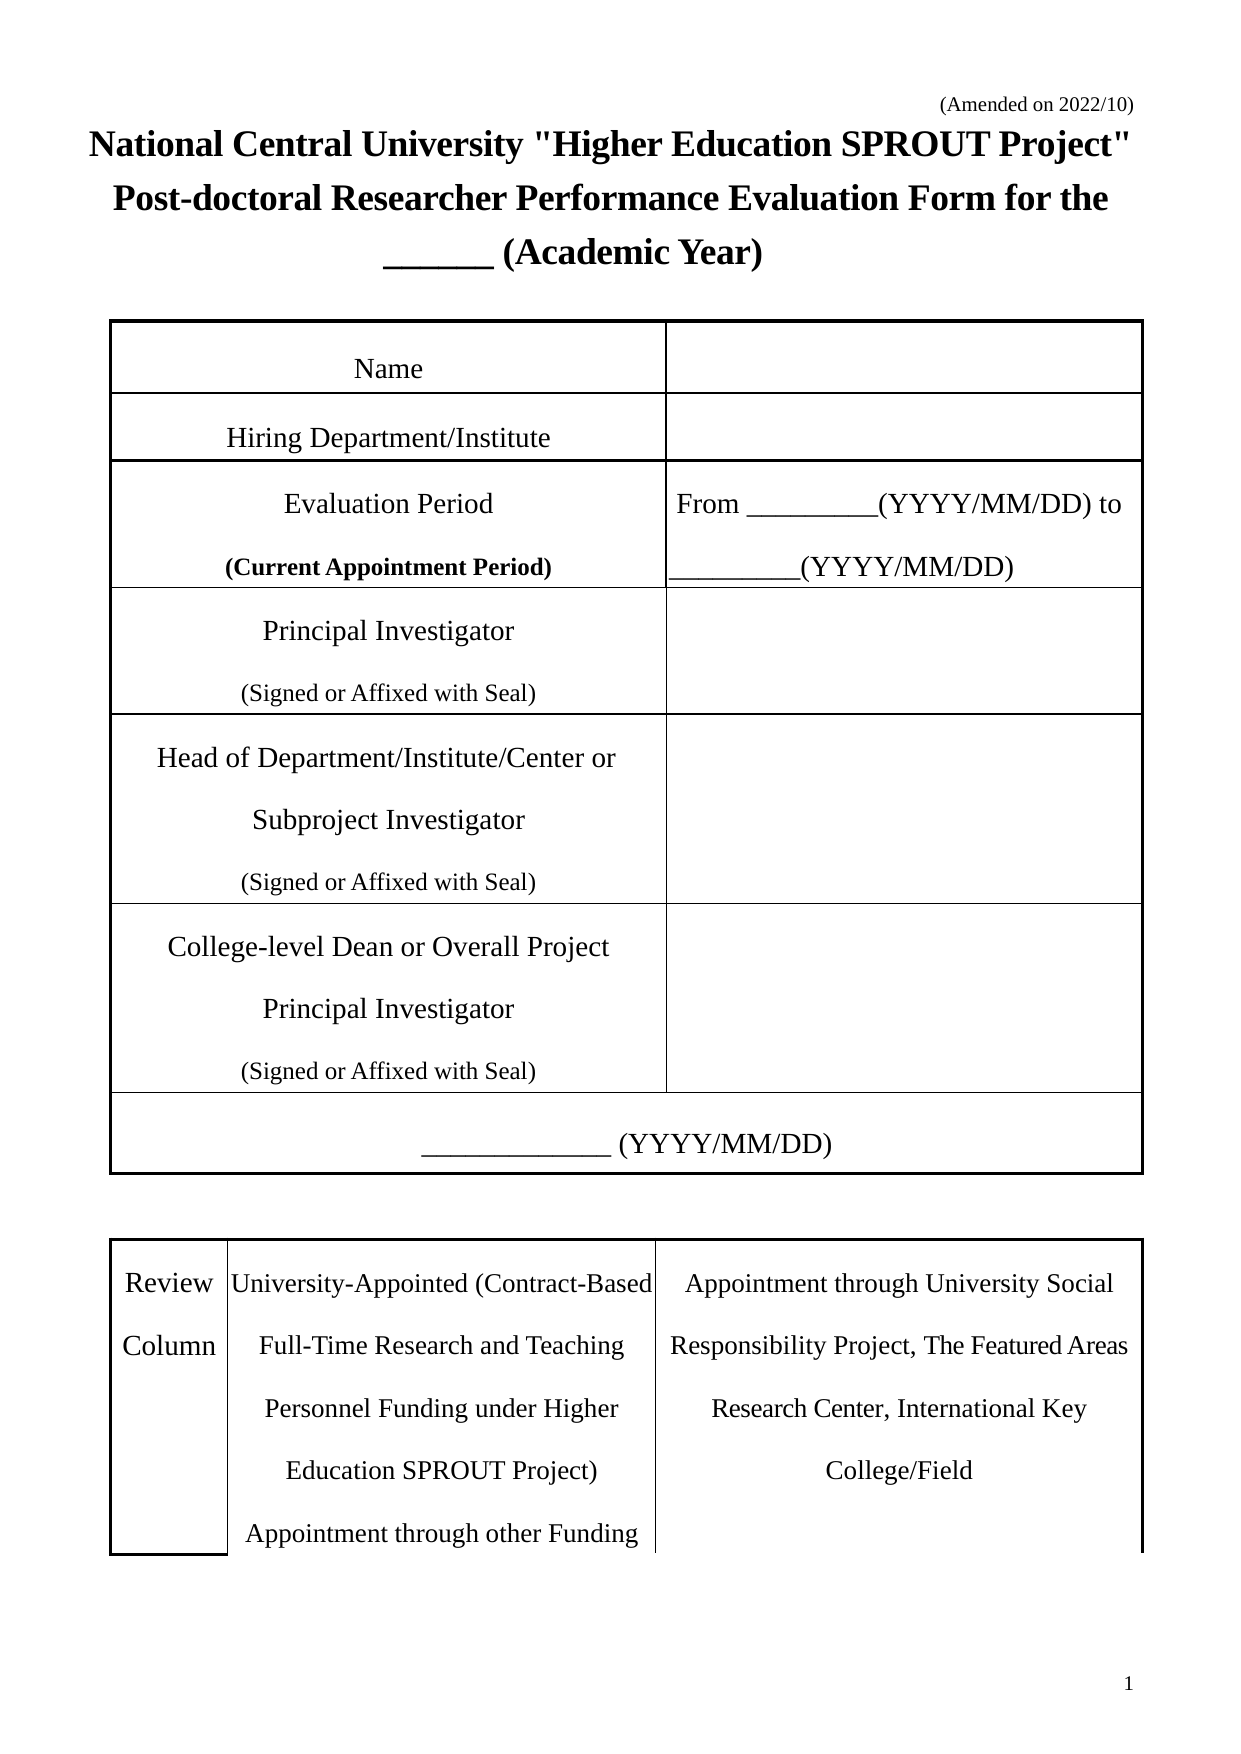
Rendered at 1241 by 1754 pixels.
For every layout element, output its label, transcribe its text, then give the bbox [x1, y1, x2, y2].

table_cell College-level Dean or Overall Project Principal Investigator (Signed or Affixed with Seal) [112, 904, 666, 1091]
table_cell From _________(YYYY/MM/DD) to _________(YYYY/MM/DD) [667, 462, 1141, 587]
table_cell [667, 394, 1141, 459]
table_cell _____________ (YYYY/MM/DD) [112, 1093, 1141, 1172]
table_cell Head of Department/Institute/Center or Subproject Investigator (Signed or Affixed with Seal) [112, 715, 666, 902]
table_cell [667, 715, 1141, 902]
text National Central University "Higher Education SPROUT Project" [12, 122, 1134, 165]
text (Amended on 2022/10) [106, 92, 1134, 116]
table_cell [667, 588, 1141, 713]
table_header Name [112, 323, 665, 392]
table_header [667, 323, 1141, 392]
table_cell Evaluation Period (Current Appointment Period) [112, 462, 665, 587]
table_cell Principal Investigator (Signed or Affixed with Seal) [112, 588, 666, 713]
table_header Appointment through University Social Responsibility Project, The Featured Areas Research Center, International Key College/Field [656, 1241, 1141, 1553]
text Post-doctoral Researcher Performance Evaluation Form for the ______ (Academic Year) [12, 176, 1134, 273]
table_header University-Appointed (Contract-Based Full-Time Research and Teaching Personnel Funding under Higher Education SPROUT Project) Appointment through other Funding [228, 1241, 655, 1553]
table_cell Hiring Department/Institute [112, 394, 665, 459]
table_header Review Column [112, 1241, 227, 1553]
table_cell [667, 904, 1141, 1091]
